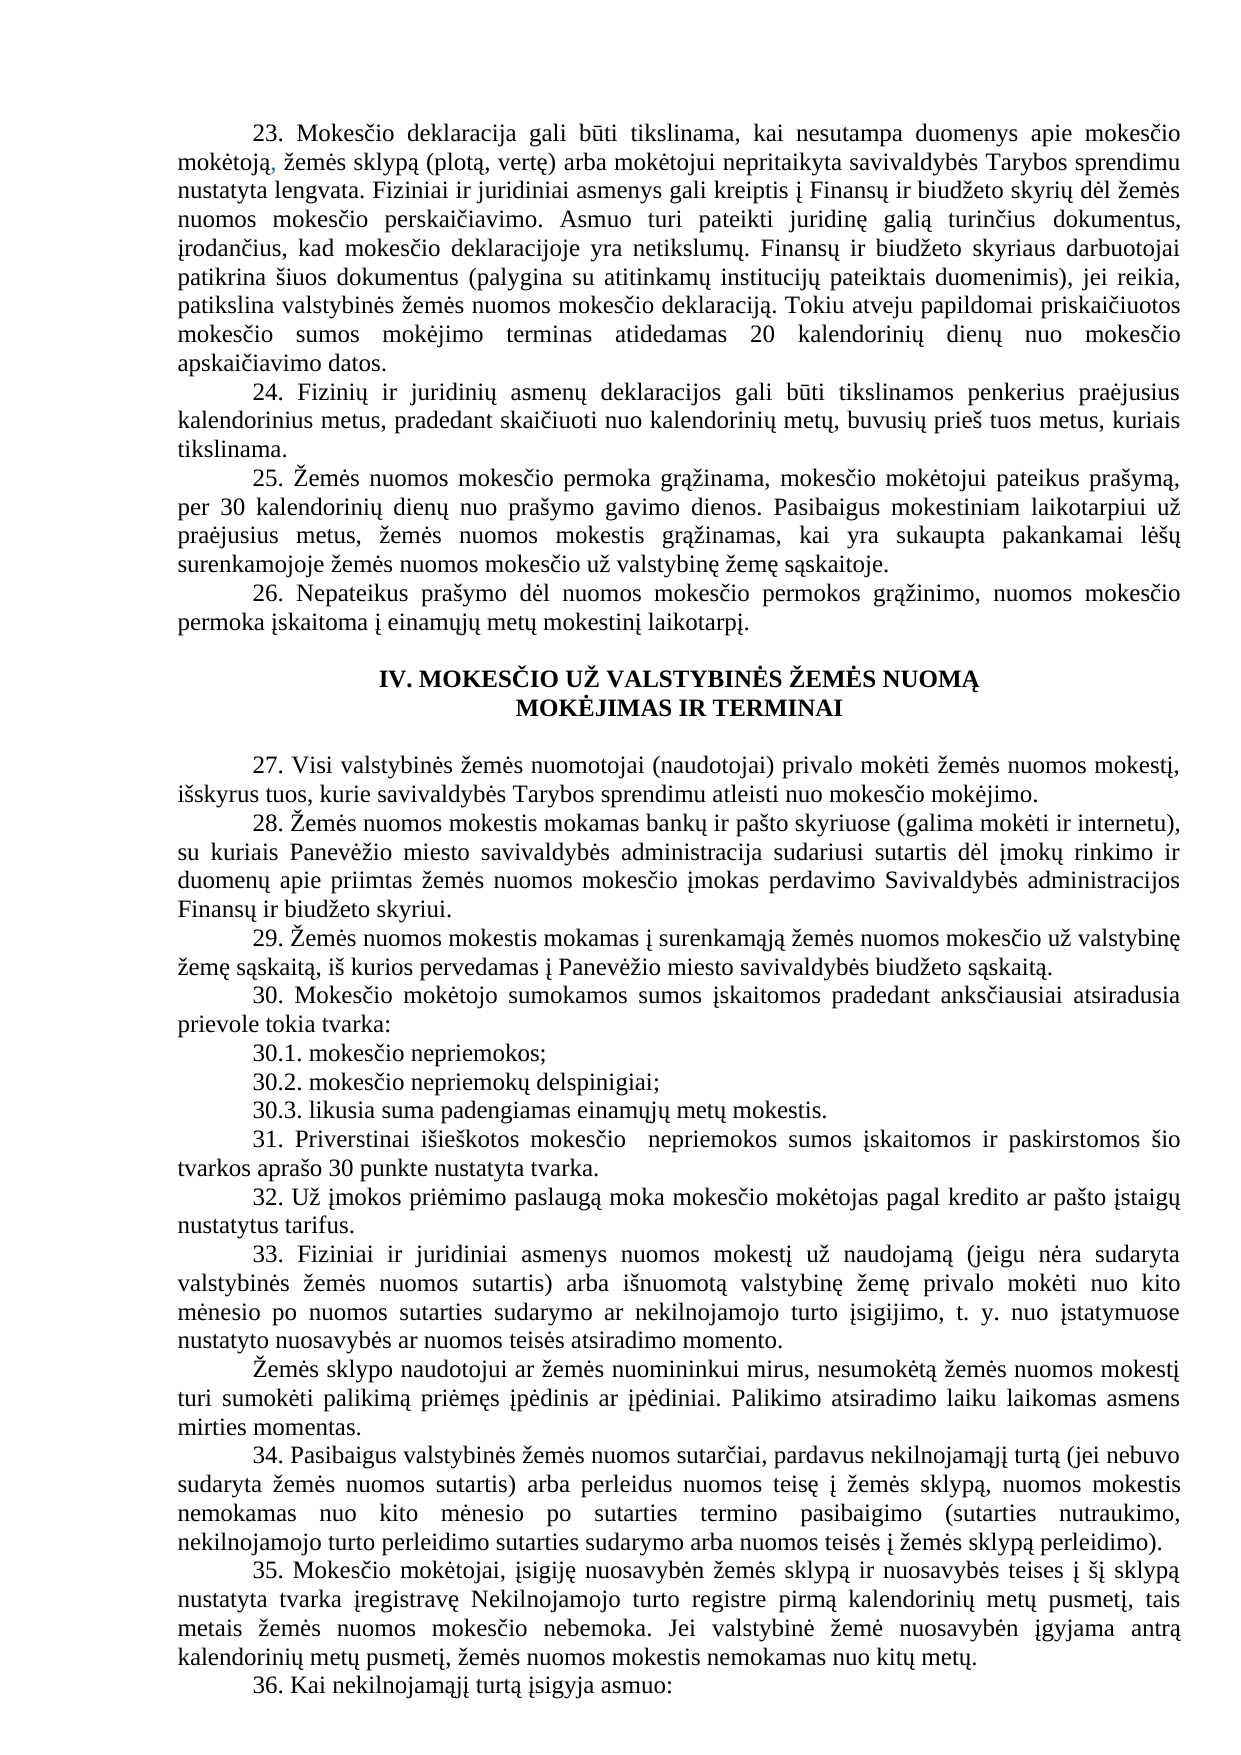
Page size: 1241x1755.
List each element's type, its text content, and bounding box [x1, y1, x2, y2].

text 34. Pasibaigus valstybinės žemės nuomos sutarčiai, pardavus nekilnojamąjį turtą (jei nebuvo sudaryta žemės nuomos sutartis) arba perleidus nuomos teisę į žemės sklypą, nuomos mokestis nemokamas nuo kito mėnesio po sutarties termino pasibaigimo (sutarties nutraukimo, nekilnojamojo turto perleidimo sutarties sudarymo arba nuomos teisės į žemės sklypą perleidimo). [177, 1441, 1181, 1556]
text 30.3. likusia suma padengiamas einamųjų metų mokestis. [177, 1096, 1181, 1124]
text 32. Už įmokos priėmimo paslaugą moka mokesčio mokėtojas pagal kredito ar pašto įstaigų nustatytus tarifus. [177, 1182, 1181, 1239]
text 31. Priverstinai išieškotos mokesčio nepriemokos sumos įskaitomos ir paskirstomos šio tvarkos aprašo 30 punkte nustatyta tvarka. [177, 1124, 1181, 1182]
text 27. Visi valstybinės žemės nuomotojai (naudotojai) privalo mokėti žemės nuomos mokestį, išskyrus tuos, kurie savivaldybės Tarybos sprendimu atleisti nuo mokesčio mokėjimo. [177, 751, 1181, 808]
text Žemės sklypo naudotojui ar žemės nuomininkui mirus, nesumokėtą žemės nuomos mokestį turi sumokėti palikimą priėmęs įpėdinis ar įpėdiniai. Palikimo atsiradimo laiku laikomas asmens mirties momentas. [177, 1354, 1181, 1441]
text 30. Mokesčio mokėtojo sumokamos sumos įskaitomos pradedant anksčiausiai atsiradusia prievole tokia tvarka: [177, 981, 1181, 1038]
text 33. Fiziniai ir juridiniai asmenys nuomos mokestį už naudojamą (jeigu nėra sudaryta valstybinės žemės nuomos sutartis) arba išnuomotą valstybinę žemę privalo mokėti nuo kito mėnesio po nuomos sutarties sudarymo ar nekilnojamojo turto įsigijimo, t. y. nuo įstatymuose nustatyto nuosavybės ar nuomos teisės atsiradimo momento. [177, 1239, 1181, 1354]
text 28. Žemės nuomos mokestis mokamas bankų ir pašto skyriuose (galima mokėti ir internetu), su kuriais Panevėžio miesto savivaldybės administracija sudariusi sutartis dėl įmokų rinkimo ir duomenų apie priimtas žemės nuomos mokesčio įmokas perdavimo Savivaldybės administracijos Finansų ir biudžeto skyriui. [177, 808, 1181, 923]
text 30.2. mokesčio nepriemokų delspinigiai; [177, 1067, 1181, 1096]
text 26. Nepateikus prašymo dėl nuomos mokesčio permokos grąžinimo, nuomos mokesčio permoka įskaitoma į einamųjų metų mokestinį laikotarpį. [177, 578, 1181, 636]
text 36. Kai nekilnojamąjį turtą įsigyja asmuo: [177, 1671, 1181, 1699]
text IV. MOKESČIO UŽ VALSTYBINĖS ŽEMĖS NUOMĄ [177, 664, 1181, 693]
text 23. Mokesčio deklaracija gali būti tikslinama, kai nesutampa duomenys apie mokesčio mokėtoją, žemės sklypą (plotą, vertę) arba mokėtojui nepritaikyta savivaldybės Tarybos sprendimu nustatyta lengvata. Fiziniai ir juridiniai asmenys gali kreiptis į Finansų ir biudžeto skyrių dėl žemės nuomos mokesčio perskaičiavimo. Asmuo turi pateikti juridinę galią turinčius dokumentus, įrodančius, kad mokesčio deklaracijoje yra netikslumų. Finansų ir biudžeto skyriaus darbuotojai patikrina šiuos dokumentus (palygina su atitinkamų institucijų pateiktais duomenimis), jei reikia, patikslina valstybinės žemės nuomos mokesčio deklaraciją. Tokiu atveju papildomai priskaičiuotos mokesčio sumos mokėjimo terminas atidedamas 20 kalendorinių dienų nuo mokesčio apskaičiavimo datos. [177, 118, 1181, 377]
text MOKĖJIMAS IR TERMINAI [177, 693, 1181, 722]
text 24. Fizinių ir juridinių asmenų deklaracijos gali būti tikslinamos penkerius praėjusius kalendorinius metus, pradedant skaičiuoti nuo kalendorinių metų, buvusių prieš tuos metus, kuriais tikslinama. [177, 377, 1181, 463]
text 29. Žemės nuomos mokestis mokamas į surenkamąją žemės nuomos mokesčio už valstybinę žemę sąskaitą, iš kurios pervedamas į Panevėžio miesto savivaldybės biudžeto sąskaitą. [177, 923, 1181, 981]
text 25. Žemės nuomos mokesčio permoka grąžinama, mokesčio mokėtojui pateikus prašymą, per 30 kalendorinių dienų nuo prašymo gavimo dienos. Pasibaigus mokestiniam laikotarpiui už praėjusius metus, žemės nuomos mokestis grąžinamas, kai yra sukaupta pakankamai lėšų surenkamojoje žemės nuomos mokesčio už valstybinę žemę sąskaitoje. [177, 463, 1181, 578]
text 35. Mokesčio mokėtojai, įsigiję nuosavybėn žemės sklypą ir nuosavybės teises į šį sklypą nustatyta tvarka įregistravę Nekilnojamojo turto registre pirmą kalendorinių metų pusmetį, tais metais žemės nuomos mokesčio nebemoka. Jei valstybinė žemė nuosavybėn įgyjama antrą kalendorinių metų pusmetį, žemės nuomos mokestis nemokamas nuo kitų metų. [177, 1556, 1181, 1671]
text 30.1. mokesčio nepriemokos; [177, 1038, 1181, 1067]
